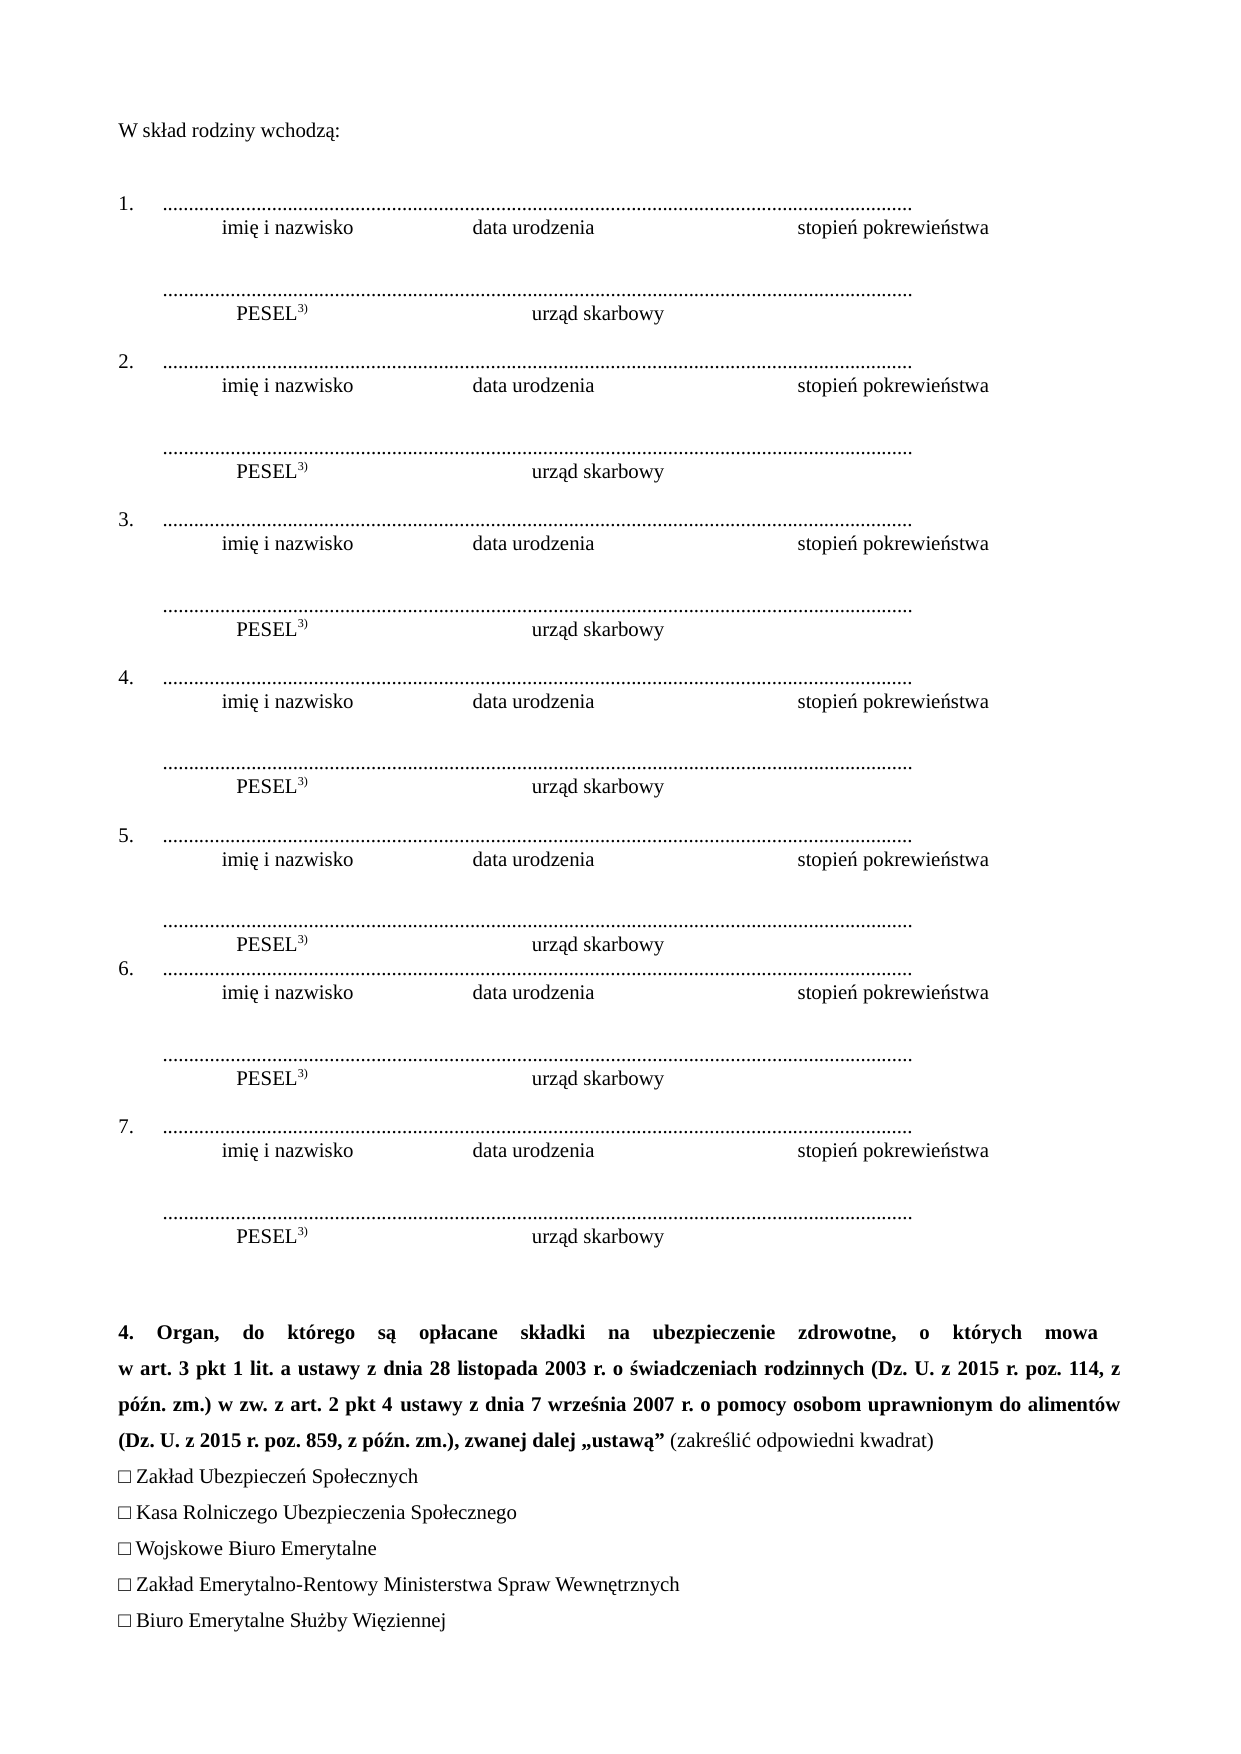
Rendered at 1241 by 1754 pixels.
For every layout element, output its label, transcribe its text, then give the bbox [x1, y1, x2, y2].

text imię i nazwisko data urodzenia stopień pokrewieństwa [118, 1138, 1122, 1162]
text ................................................................................................................................................ [162, 750, 1122, 774]
text □ Biuro Emerytalne Służby Więziennej [118, 1608, 1122, 1632]
text □ Wojskowe Biuro Emerytalne [118, 1536, 1122, 1560]
text ................................................................................................................................................ [162, 277, 1122, 301]
text PESEL3) urząd skarbowy [118, 617, 1122, 641]
text ................................................................................................................................................ [162, 592, 1122, 617]
text imię i nazwisko data urodzenia stopień pokrewieństwa [118, 689, 1122, 713]
text □ Kasa Rolniczego Ubezpieczenia Społecznego [118, 1500, 1122, 1524]
text PESEL3) urząd skarbowy [118, 301, 1122, 325]
text PESEL3) urząd skarbowy [118, 1066, 1122, 1090]
text PESEL3) urząd skarbowy [118, 774, 1122, 798]
text 7. ................................................................................................................................................ [118, 1114, 1122, 1138]
text ................................................................................................................................................ [162, 1042, 1122, 1066]
text □ Zakład Emerytalno-Rentowy Ministerstwa Spraw Wewnętrznych [118, 1572, 1122, 1596]
text □ Zakład Ubezpieczeń Społecznych [118, 1464, 1122, 1488]
text imię i nazwisko data urodzenia stopień pokrewieństwa [118, 847, 1122, 871]
text imię i nazwisko data urodzenia stopień pokrewieństwa [118, 215, 1122, 239]
text PESEL3) urząd skarbowy [118, 932, 1122, 956]
text 3. ................................................................................................................................................ [118, 507, 1122, 531]
text imię i nazwisko data urodzenia stopień pokrewieństwa [118, 373, 1122, 397]
text 1. ................................................................................................................................................ [118, 191, 1122, 215]
text W skład rodziny wchodzą: [118, 118, 1122, 142]
text 4. ................................................................................................................................................ [118, 665, 1122, 689]
text imię i nazwisko data urodzenia stopień pokrewieństwa [118, 531, 1122, 555]
text ................................................................................................................................................ [162, 908, 1122, 932]
text PESEL3) urząd skarbowy [118, 1224, 1122, 1248]
text 4. Organ, do którego są opłacane składki na ubezpieczenie zdrowotne, o których mowa w art. 3 pkt 1 lit. a ustawy z dnia 28 listopada 2003 r. o świadczeniach rodzinnych (Dz. U. z 2015 r. poz. 114, z późn. zm.) w zw. z art. 2 pkt 4 ustawy z dnia 7 września 2007 r. o pomocy osobom uprawnionym do alimentów (Dz. U. z 2015 r. poz. 859, z późn. zm.), zwanej dalej „ustawą” (zakreślić odpowiedni kwadrat) [118, 1320, 1122, 1452]
text imię i nazwisko data urodzenia stopień pokrewieństwa [118, 980, 1122, 1004]
text 6. ................................................................................................................................................ [118, 956, 1122, 980]
text 5. ................................................................................................................................................ [118, 822, 1122, 847]
text PESEL3) urząd skarbowy [118, 459, 1122, 483]
text 2. ................................................................................................................................................ [118, 349, 1122, 373]
text ................................................................................................................................................ [162, 435, 1122, 459]
text ................................................................................................................................................ [162, 1200, 1122, 1224]
